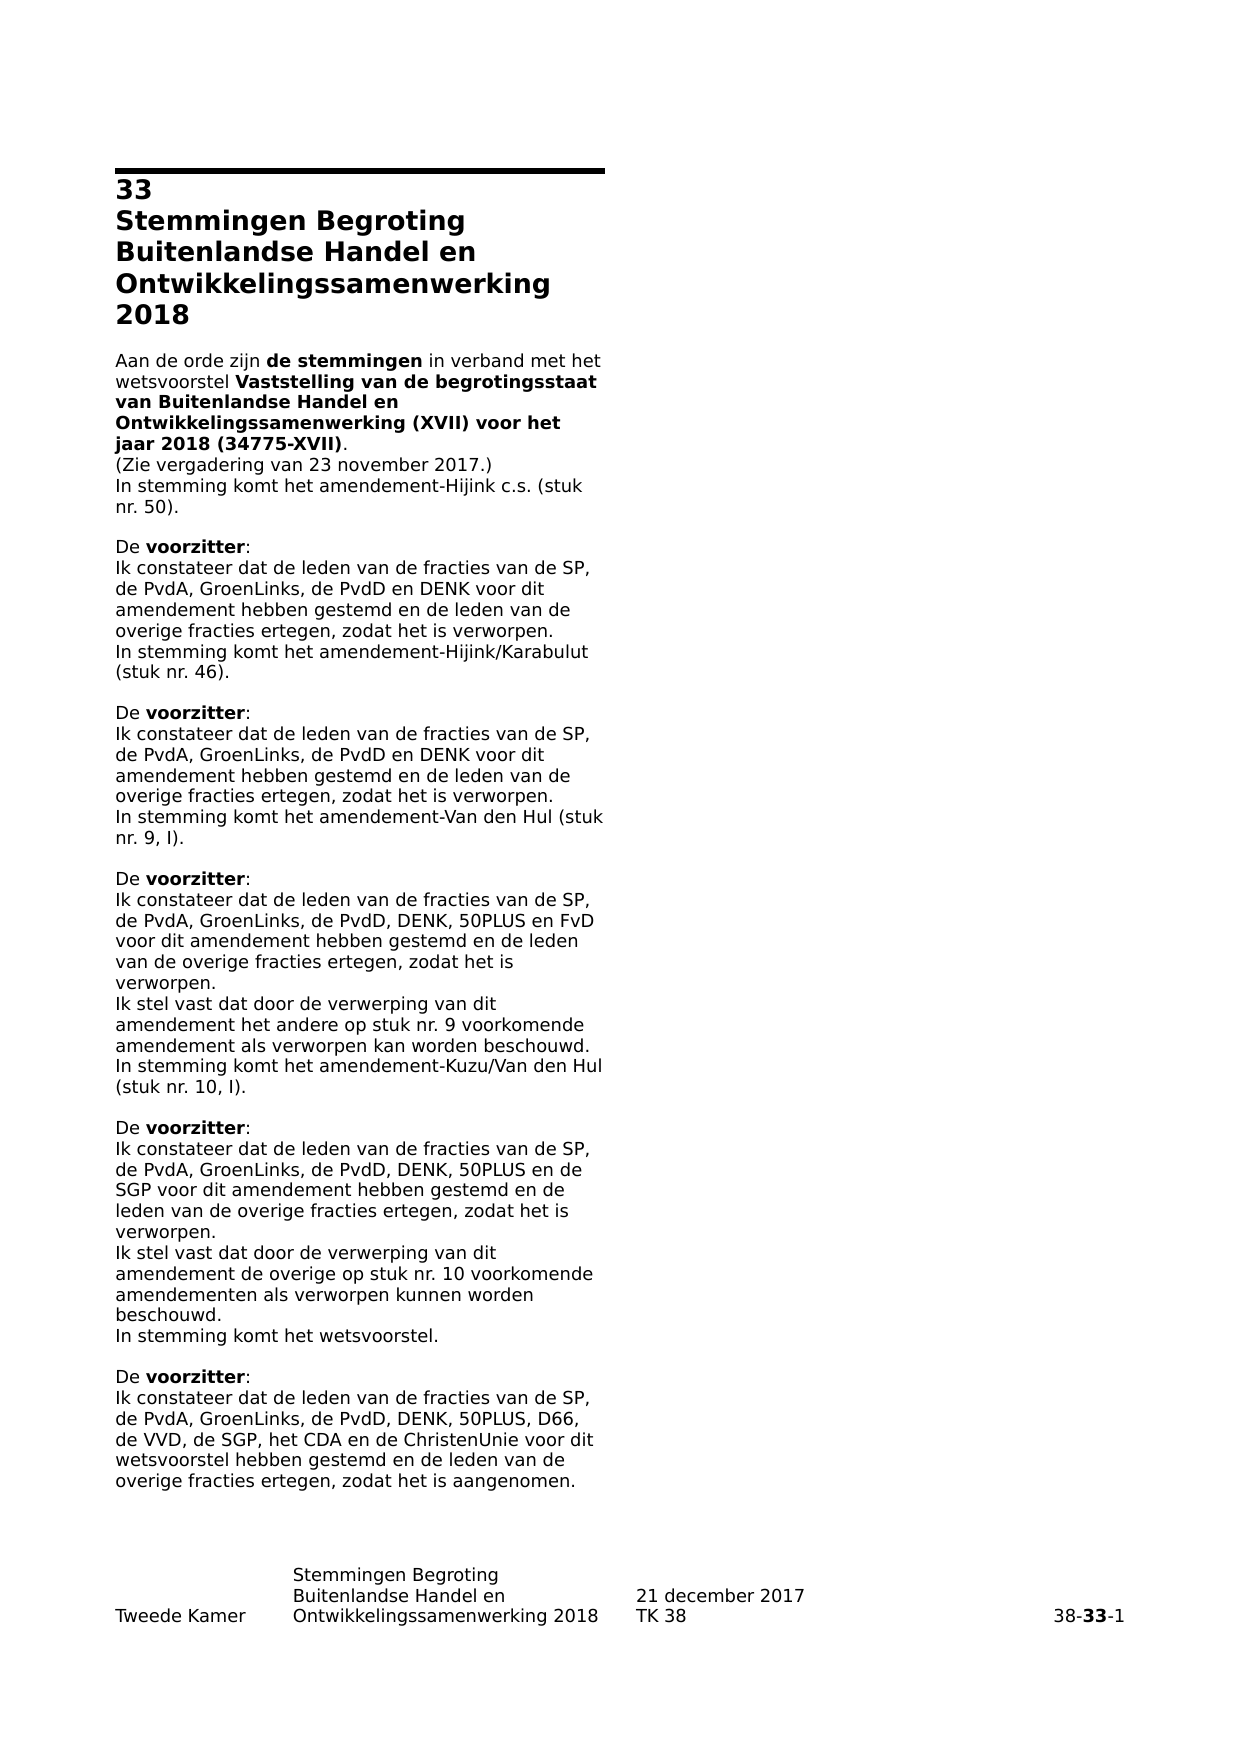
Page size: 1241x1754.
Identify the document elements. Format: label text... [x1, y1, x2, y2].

text In stemming komt het amendement-Hijink/Karabulut (stuk nr. 46). [115, 641, 605, 683]
text Ik stel vast dat door de verwerping van dit amendement het andere op stuk nr. 9 voorkomende amendement als verworpen kan worden beschouwd. [115, 994, 605, 1056]
text Ik constateer dat de leden van de fracties van de SP, de PvdA, GroenLinks, de PvdD, DENK, 50PLUS, D66, de VVD, de SGP, het CDA en de ChristenUnie voor dit wetsvoorstel hebben gestemd en de leden van de overige fracties ertegen, zodat het is aangenomen. [115, 1388, 605, 1492]
text (Zie vergadering van 23 november 2017.) [115, 455, 605, 476]
text In stemming komt het wetsvoorstel. [115, 1326, 605, 1347]
text De voorzitter: [115, 1367, 605, 1388]
text Aan de orde zijn de stemmingen in verband met het wetsvoorstel Vaststelling van de begrotingsstaat van Buitenlandse Handel en Ontwikkelingssamenwerking (XVII) voor het jaar 2018 (34775-XVII). [115, 351, 605, 455]
text Ik constateer dat de leden van de fracties van de SP, de PvdA, GroenLinks, de PvdD, DENK, 50PLUS en de SGP voor dit amendement hebben gestemd en de leden van de overige fracties ertegen, zodat het is verworpen. [115, 1138, 605, 1243]
text Ik constateer dat de leden van de fracties van de SP, de PvdA, GroenLinks, de PvdD, DENK, 50PLUS en FvD voor dit amendement hebben gestemd en de leden van de overige fracties ertegen, zodat het is verworpen. [115, 889, 605, 994]
text Ik constateer dat de leden van de fracties van de SP, de PvdA, GroenLinks, de PvdD en DENK voor dit amendement hebben gestemd en de leden van de overige fracties ertegen, zodat het is verworpen. [115, 558, 605, 641]
title 33 Stemmingen Begroting Buitenlandse Handel en Ontwikkelingssamenwerking 2018 [115, 174, 605, 331]
text De voorzitter: [115, 703, 605, 724]
text Ik constateer dat de leden van de fracties van de SP, de PvdA, GroenLinks, de PvdD en DENK voor dit amendement hebben gestemd en de leden van de overige fracties ertegen, zodat het is verworpen. [115, 724, 605, 807]
text De voorzitter: [115, 537, 605, 558]
text De voorzitter: [115, 869, 605, 889]
text Ik stel vast dat door de verwerping van dit amendement de overige op stuk nr. 10 voorkomende amendementen als verworpen kunnen worden beschouwd. [115, 1243, 605, 1326]
text In stemming komt het amendement-Hijink c.s. (stuk nr. 50). [115, 476, 605, 517]
text In stemming komt het amendement-Kuzu/Van den Hul (stuk nr. 10, I). [115, 1056, 605, 1098]
text De voorzitter: [115, 1118, 605, 1138]
text In stemming komt het amendement-Van den Hul (stuk nr. 9, I). [115, 807, 605, 849]
